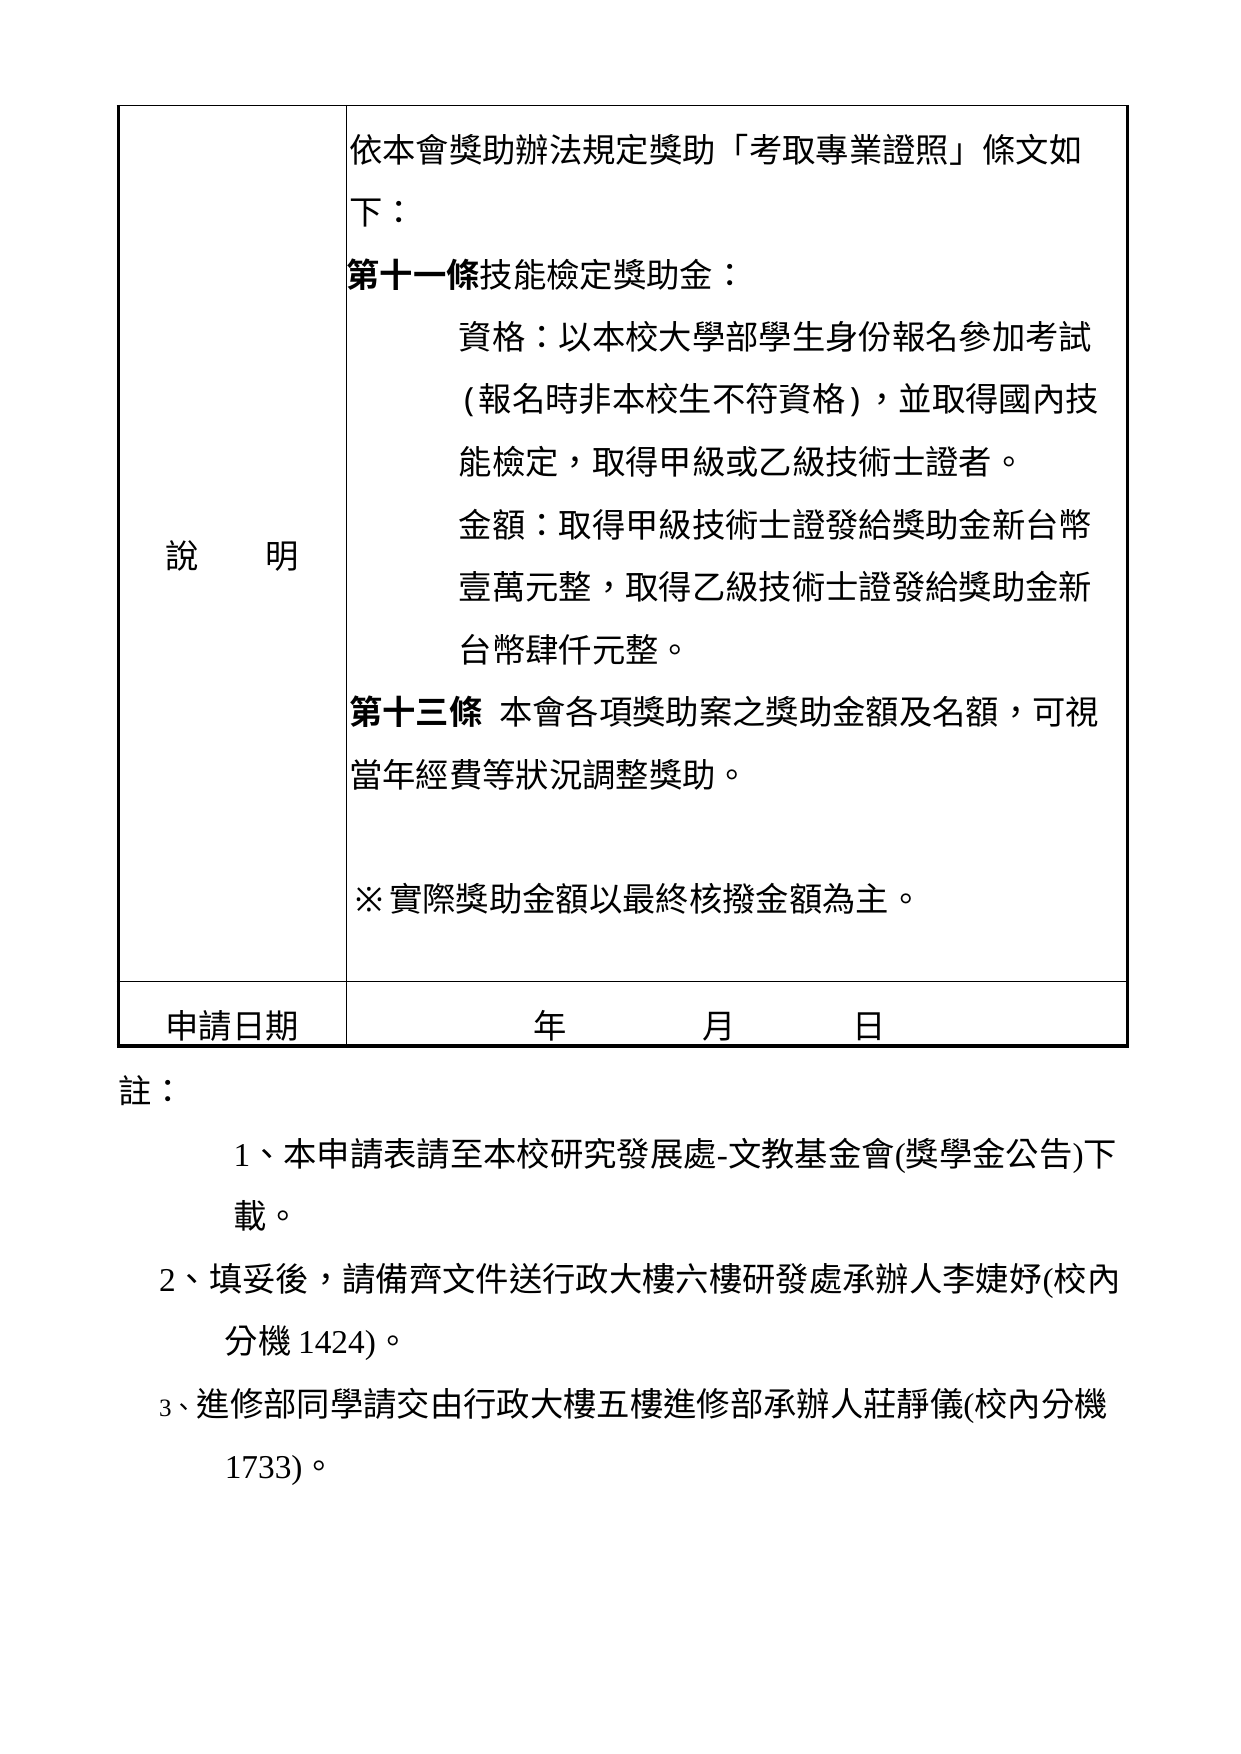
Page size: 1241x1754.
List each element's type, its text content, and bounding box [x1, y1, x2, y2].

list 填妥後，請備齊文件送行政大樓六樓研發處承辦人李婕妤(校內分機1424)。 [159, 1235, 1144, 1360]
list 進修部同學請交由行政大樓五樓進修部承辦人莊靜儀(校內分機1733)。 [159, 1360, 1144, 1485]
text 註： [118, 1047, 1144, 1110]
table_cell 年 月 日 [347, 982, 1126, 1044]
table_cell 說 明 [120, 106, 346, 981]
list 本申請表請至本校研究發展處-文教基金會(獎學金公告)下載。 [233, 1110, 1144, 1235]
table_cell 申請日期 [120, 982, 346, 1044]
table_cell 依本會獎助辦法規定獎助「考取專業證照」條文如下： 第十一條技能檢定獎助金： 資格：以本校大學部學生身份報名參加考試(報名時非本校生不符資格)，並取得國內技能檢定，取得甲級或乙級技術士證者。 金額：取得甲級技術士證發給獎助金新台幣壹萬元整，取得乙級技術士證發給獎助金新台幣肆仟元整。 第十三條 本會各項獎助案之獎助金額及名額，可視當年經費等狀況調整獎助。 ※實際獎助金額以最終核撥金額為主。 [347, 106, 1126, 981]
